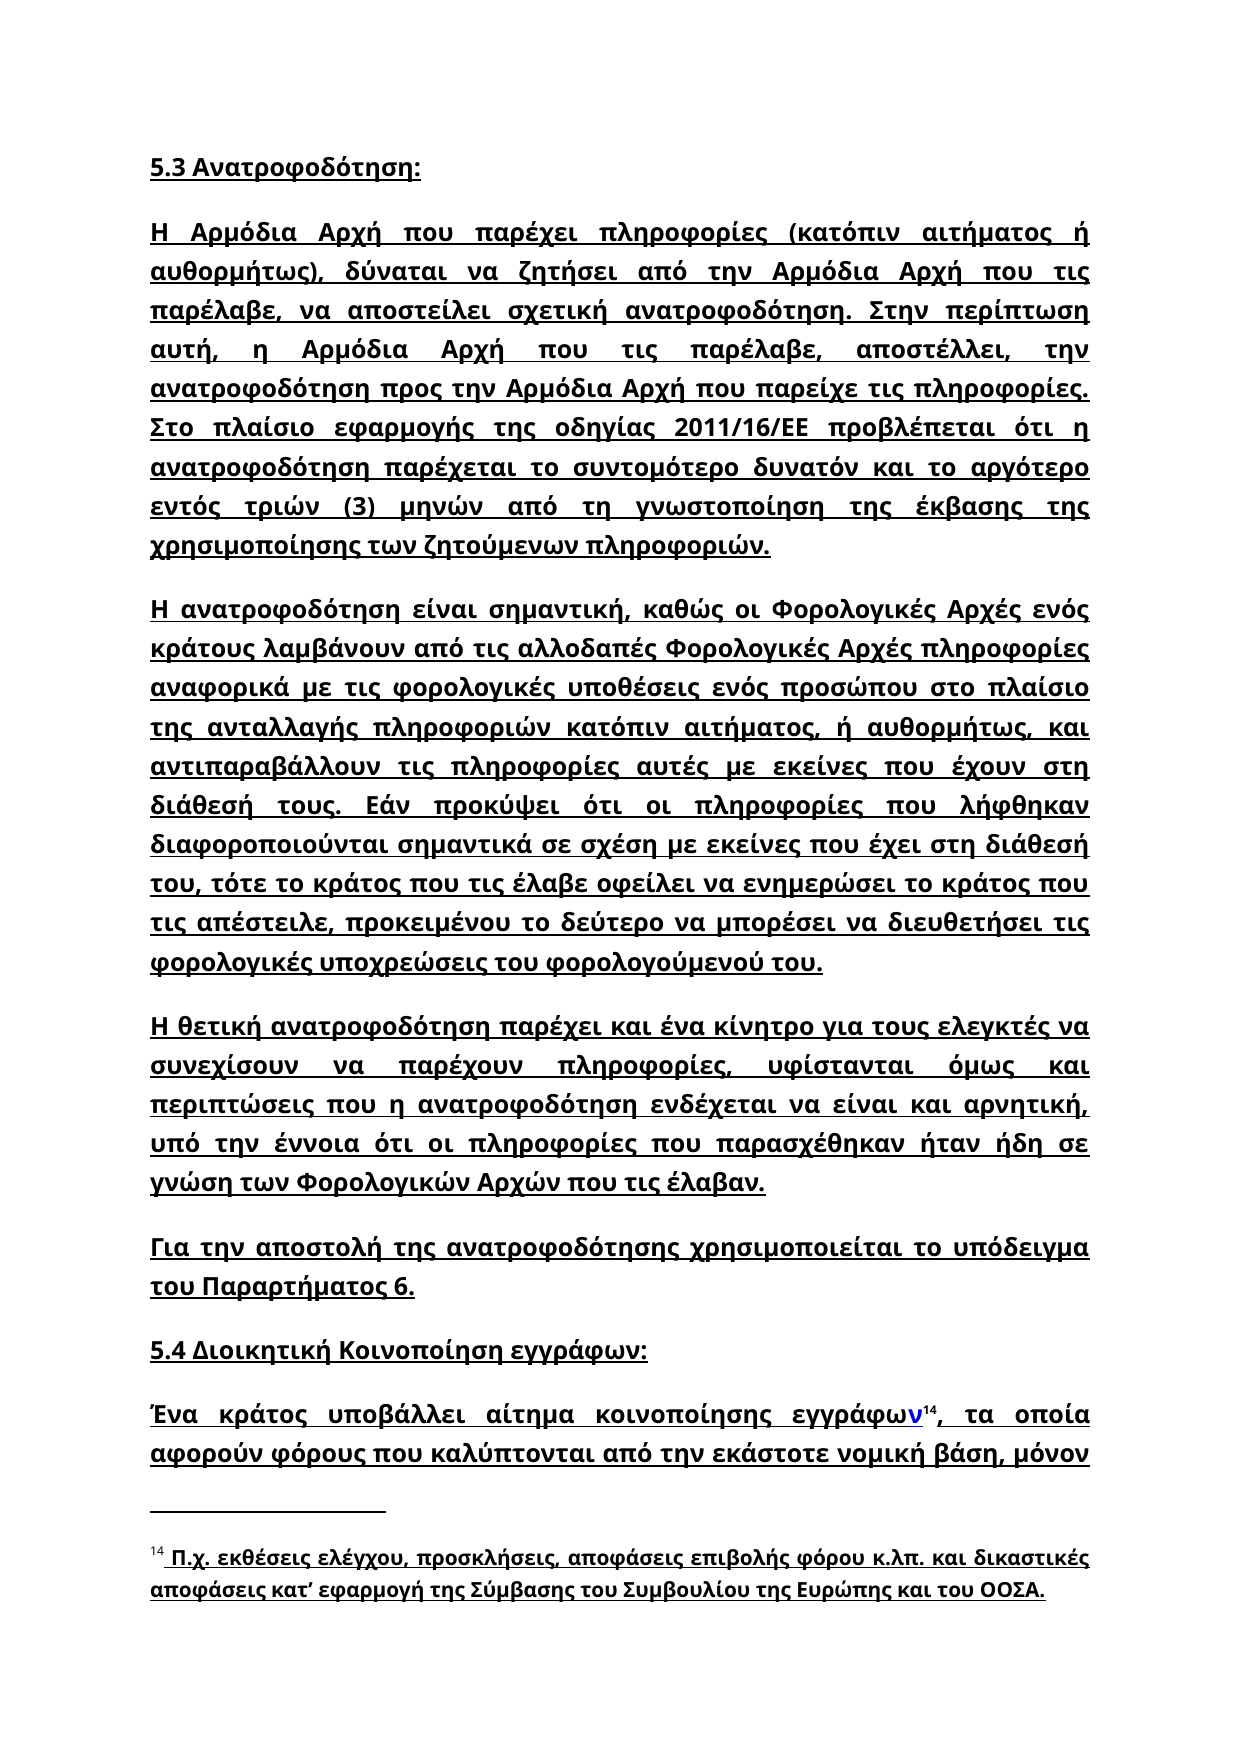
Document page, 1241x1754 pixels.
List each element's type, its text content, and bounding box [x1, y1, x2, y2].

text Π.χ. εκθέσεις ελέγχου, προσκλήσεις, αποφάσεις επιβολής φόρου κ.λπ. και δικαστικές αποφάσεις κατ’ εφαρμογή της Σύμβασης του Συμβουλίου της Ευρώπης και του ΟΟΣΑ. [150, 1543, 1090, 1604]
text Η θετική ανατροφοδότηση παρέχει και ένα κίνητρο για τους ελεγκτές να [150, 1008, 1090, 1037]
text 5.4 Διοικητική Κοινοποίηση εγγράφων: [150, 1332, 1090, 1367]
text της ανταλλαγής πληροφοριών κατόπιν αιτήματος, ή αυθορμήτως, και [150, 701, 1090, 738]
text συνεχίσουν να παρέχουν πληροφορίες, υφίστανται όμως και [150, 1039, 1090, 1076]
text αυτή, η Αρμόδια Αρχή που τις παρέλαβε, αποστέλλει, την [150, 323, 1090, 361]
text αναφορικά με τις φορολογικές υποθέσεις ενός προσώπου στο πλαίσιο [150, 662, 1090, 699]
text τις απέστειλε, προκειμένου το δεύτερο να μπορέσει να διευθετήσει τις [150, 897, 1090, 934]
text χρησιμοποίησης των ζητούμενων πληροφοριών. [150, 519, 1090, 562]
text γνώση των Φορολογικών Αρχών που τις έλαβαν. [150, 1157, 1090, 1199]
text Η ανατροφοδότηση είναι σημαντική, καθώς οι Φορολογικές Αρχές ενός [150, 592, 1090, 621]
text εντός τριών (3) μηνών από τη γνωστοποίηση της έκβασης της [150, 480, 1090, 517]
text 5.3 Ανατροφοδότηση: [150, 150, 1090, 184]
text κράτους λαμβάνουν από τις αλλοδαπές Φορολογικές Αρχές πληροφορίες [150, 622, 1090, 660]
text διάθεσή τους. Εάν προκύψει ότι οι πληροφορίες που λήφθηκαν [150, 779, 1090, 816]
text του, τότε το κράτος που τις έλαβε οφείλει να ενημερώσει το κράτος που [150, 857, 1090, 895]
text Για την αποστολή της ανατροφοδότησης χρησιμοποιείται το υπόδειγμα [150, 1229, 1090, 1258]
text φορολογικές υποχρεώσεις του φορολογούμενού του. [150, 936, 1090, 978]
text Η Αρμόδια Αρχή που παρέχει πληροφορίες (κατόπιν αιτήματος ή [150, 214, 1090, 243]
text ανατροφοδότηση παρέχεται το συντομότερο δυνατόν και το αργότερο [150, 441, 1090, 478]
text αντιπαραβάλλουν τις πληροφορίες αυτές με εκείνες που έχουν στη [150, 740, 1090, 777]
text περιπτώσεις που η ανατροφοδότηση ενδέχεται να είναι και αρνητική, [150, 1078, 1090, 1116]
text Ένα κράτος υποβάλλει αίτημα κοινοποίησης εγγράφων, τα οποία αφορούν φόρους που καλύπτονται από την εκάστοτε νομική βάση, μόνον [150, 1397, 1090, 1465]
text υπό την έννοια ότι οι πληροφορίες που παρασχέθηκαν ήταν ήδη σε [150, 1117, 1090, 1155]
text διαφοροποιούνται σημαντικά σε σχέση με εκείνες που έχει στη διάθεσή [150, 818, 1090, 856]
text ανατροφοδότηση προς την Αρμόδια Αρχή που παρείχε τις πληροφορίες. [150, 362, 1090, 400]
text παρέλαβε, να αποστείλει σχετική ανατροφοδότηση. Στην περίπτωση [150, 284, 1090, 321]
text αυθορμήτως), δύναται να ζητήσει από την Αρμόδια Αρχή που τις [150, 245, 1090, 282]
text Στο πλαίσιο εφαρμογής της οδηγίας 2011/16/ΕΕ προβλέπεται ότι η [150, 402, 1090, 439]
text του Παραρτήματος 6. [150, 1260, 1090, 1302]
